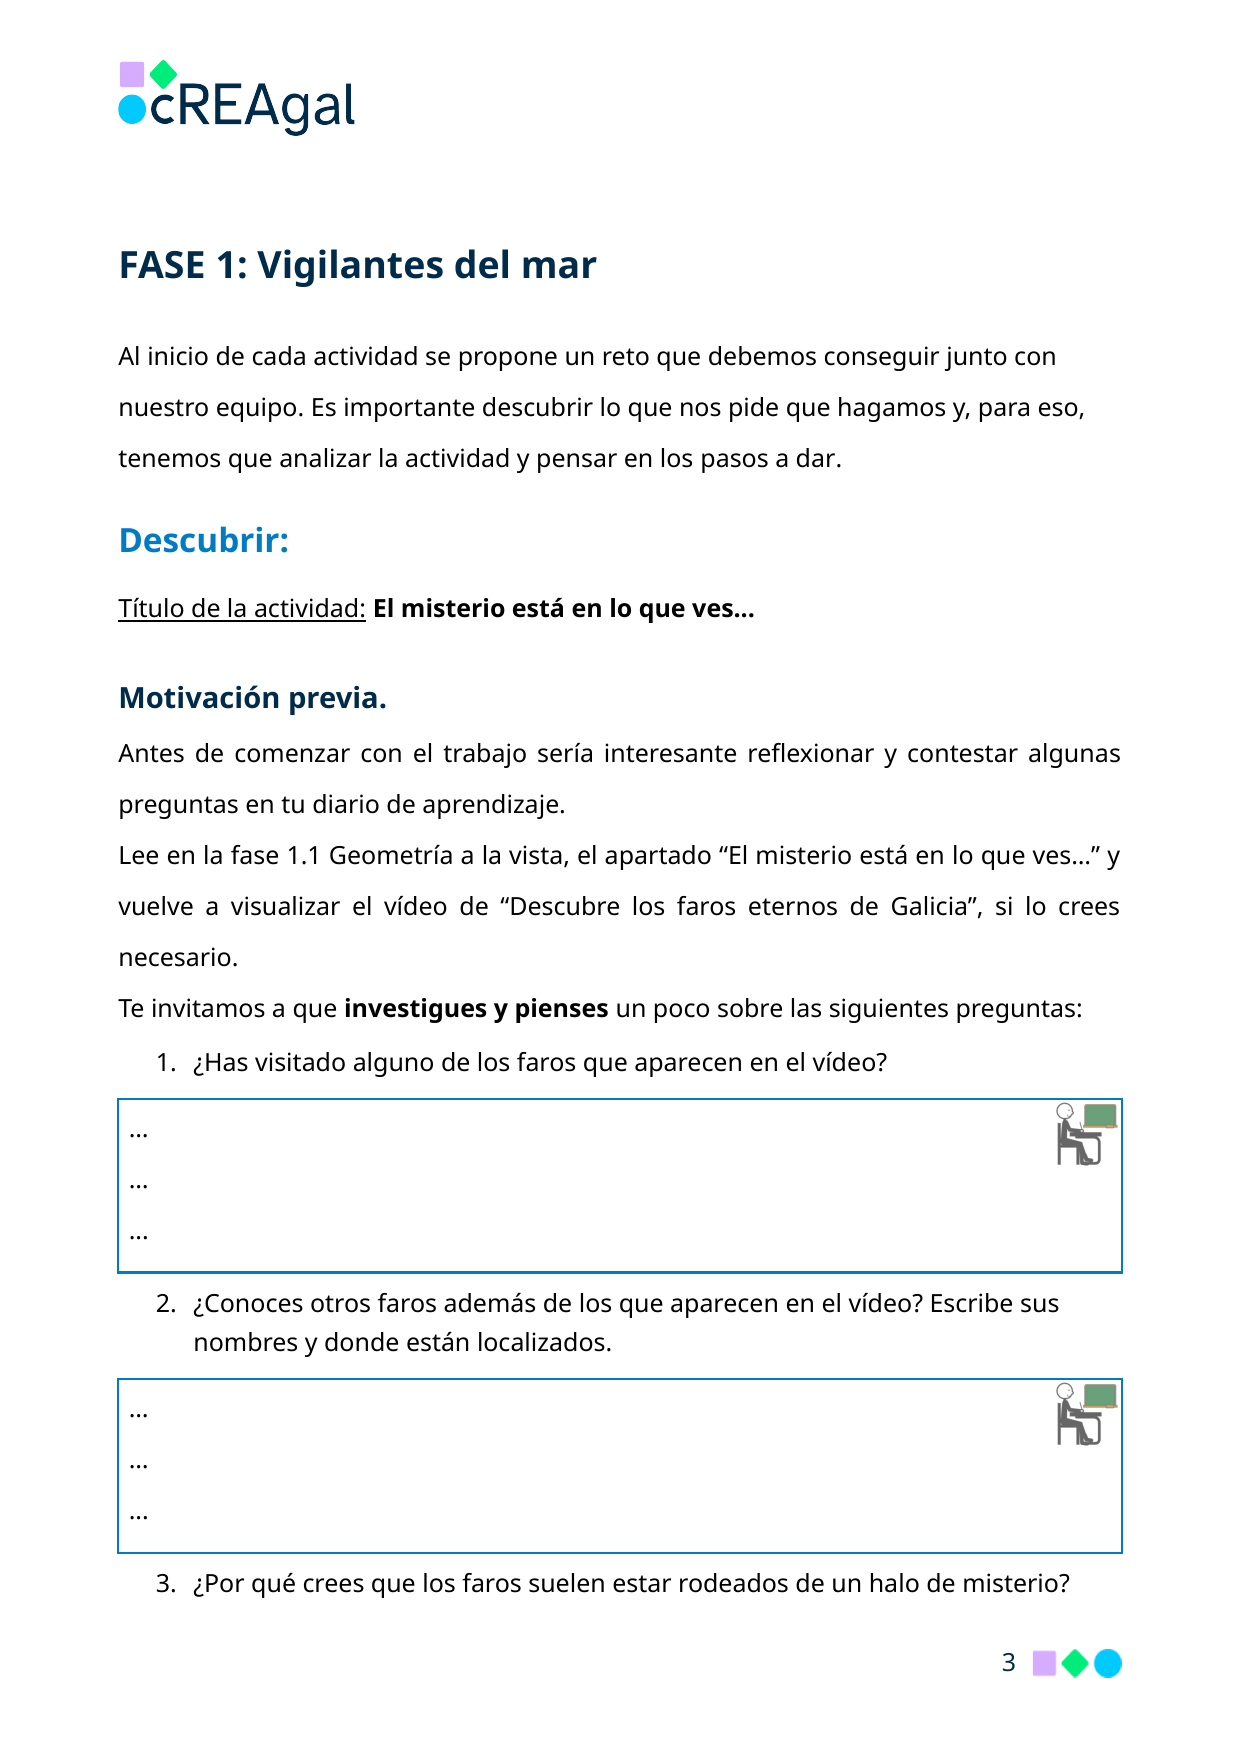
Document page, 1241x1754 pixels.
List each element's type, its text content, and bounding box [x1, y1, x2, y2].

table_header … … ... [119, 1380, 1121, 1552]
subtitle Motivación previa. [118, 677, 1122, 717]
subtitle Descubrir: [118, 517, 1122, 562]
subtitle FASE 1: Vigilantes del mar [118, 238, 1122, 289]
list ¿Por qué crees que los faros suelen estar rodeados de un halo de misterio? [156, 1565, 1122, 1599]
text Te invitamos a que investigues y pienses un poco sobre las siguientes preguntas: [118, 991, 1122, 1025]
picture [118, 60, 355, 136]
text Antes de comenzar con el trabajo sería interesante reflexionar y contestar algunas preguntas en tu diario de aprendizaje. [118, 735, 1122, 821]
list ¿Has visitado alguno de los faros que aparecen en el vídeo? [156, 1044, 1122, 1078]
text Lee en la fase 1.1 Geometría a la vista, el apartado “El misterio está en lo que ves…” y vuelve a visualizar el vídeo de “Descubre los faros eternos de Galicia”, si lo crees necesario. [118, 837, 1122, 974]
list ¿Conoces otros faros además de los que aparecen en el vídeo? Escribe sus nombres y donde están localizados. [156, 1285, 1122, 1358]
picture [1032, 1649, 1105, 1678]
text Título de la actividad: El misterio está en lo que ves... [118, 591, 1122, 625]
picture [1112, 1649, 1122, 1660]
picture [1111, 1666, 1122, 1678]
table_header … … ... [119, 1100, 1121, 1271]
text Al inicio de cada actividad se propone un reto que debemos conseguir junto con nuestro equipo. Es importante descubrir lo que nos pide que hagamos y, para eso, tenemos que analizar la actividad y pensar en los pasos a dar. [118, 338, 1122, 474]
